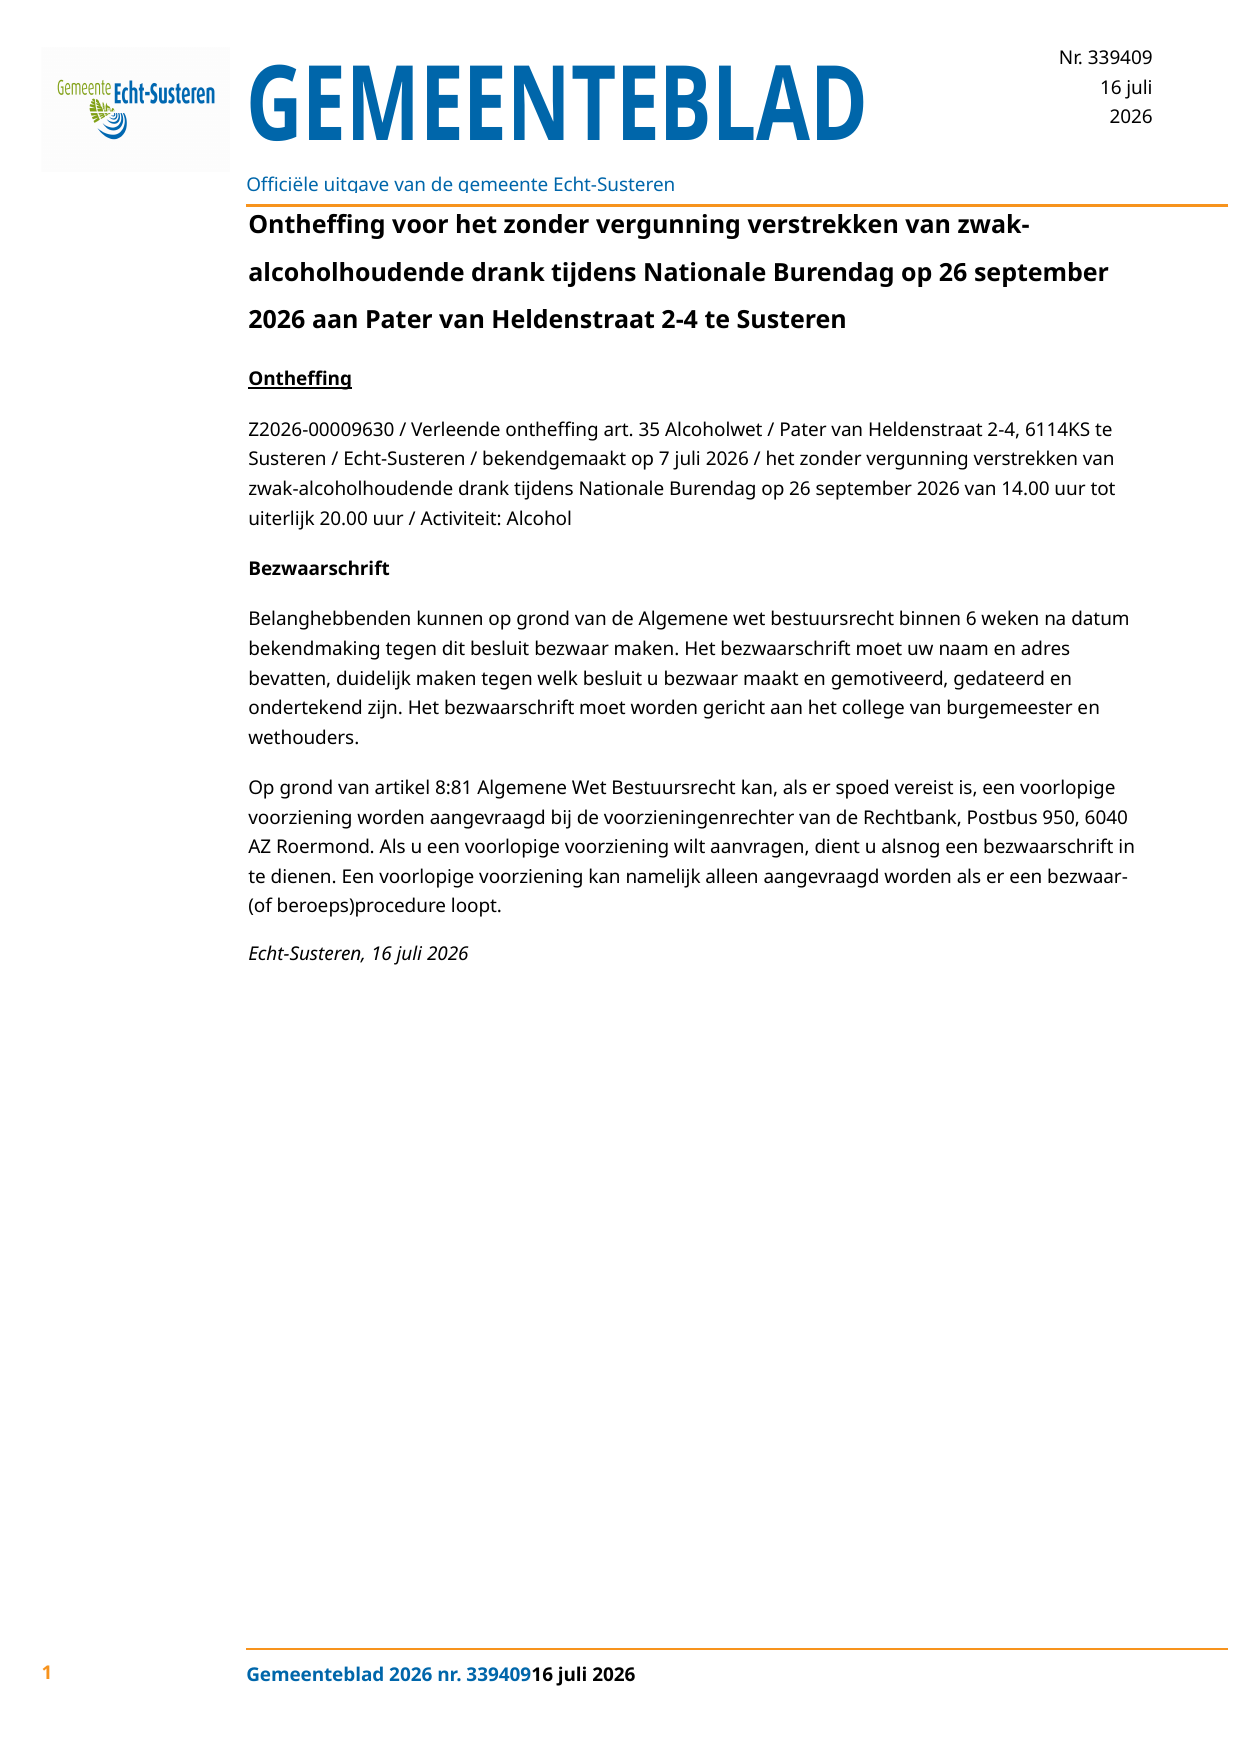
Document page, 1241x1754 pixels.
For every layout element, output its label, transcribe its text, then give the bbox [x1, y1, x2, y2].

text Bezwaarschrift [248, 555, 1152, 581]
text Echt-Susteren, 16 juli 2026 [248, 940, 1152, 966]
text Ontheffing [248, 366, 1152, 391]
text Op grond van artikel 8:81 Algemene Wet Bestuursrecht kan, als er spoed vereist is, een voorlopige voorziening worden aangevraagd bij de voorzieningenrechter van de Rechtbank, Postbus 950, 6040 AZ Roermond. Als u een voorlopige voorziening wilt aanvragen, dient u alsnog een bezwaarschrift in te dienen. Een voorlopige voorziening kan namelijk alleen aangevraagd worden als er een bezwaar- (of beroeps)procedure loopt. [248, 774, 1152, 918]
text Ontheffing voor het zonder vergunning verstrekken van zwak-alcoholhoudende drank tijdens Nationale Burendag op 26 september 2026 aan Pater van Heldenstraat 2-4 te Susteren [248, 207, 1152, 336]
text Belanghebbenden kunnen op grond van de Algemene wet bestuursrecht binnen 6 weken na datum bekendmaking tegen dit besluit bezwaar maken. Het bezwaarschrift moet uw naam en adres bevatten, duidelijk maken tegen welk besluit u bezwaar maakt en gemotiveerd, gedateerd en ondertekend zijn. Het bezwaarschrift moet worden gericht aan het college van burgemeester en wethouders. [248, 606, 1152, 749]
text Z2026-00009630 / Verleende ontheffing art. 35 Alcoholwet / Pater van Heldenstraat 2-4, 6114KS te Susteren / Echt-Susteren / bekendgemaakt op 7 juli 2026 / het zonder vergunning verstrekken van zwak-alcoholhoudende drank tijdens Nationale Burendag op 26 september 2026 van 14.00 uur tot uiterlijk 20.00 uur / Activiteit: Alcohol [248, 416, 1152, 530]
picture [41, 47, 231, 172]
